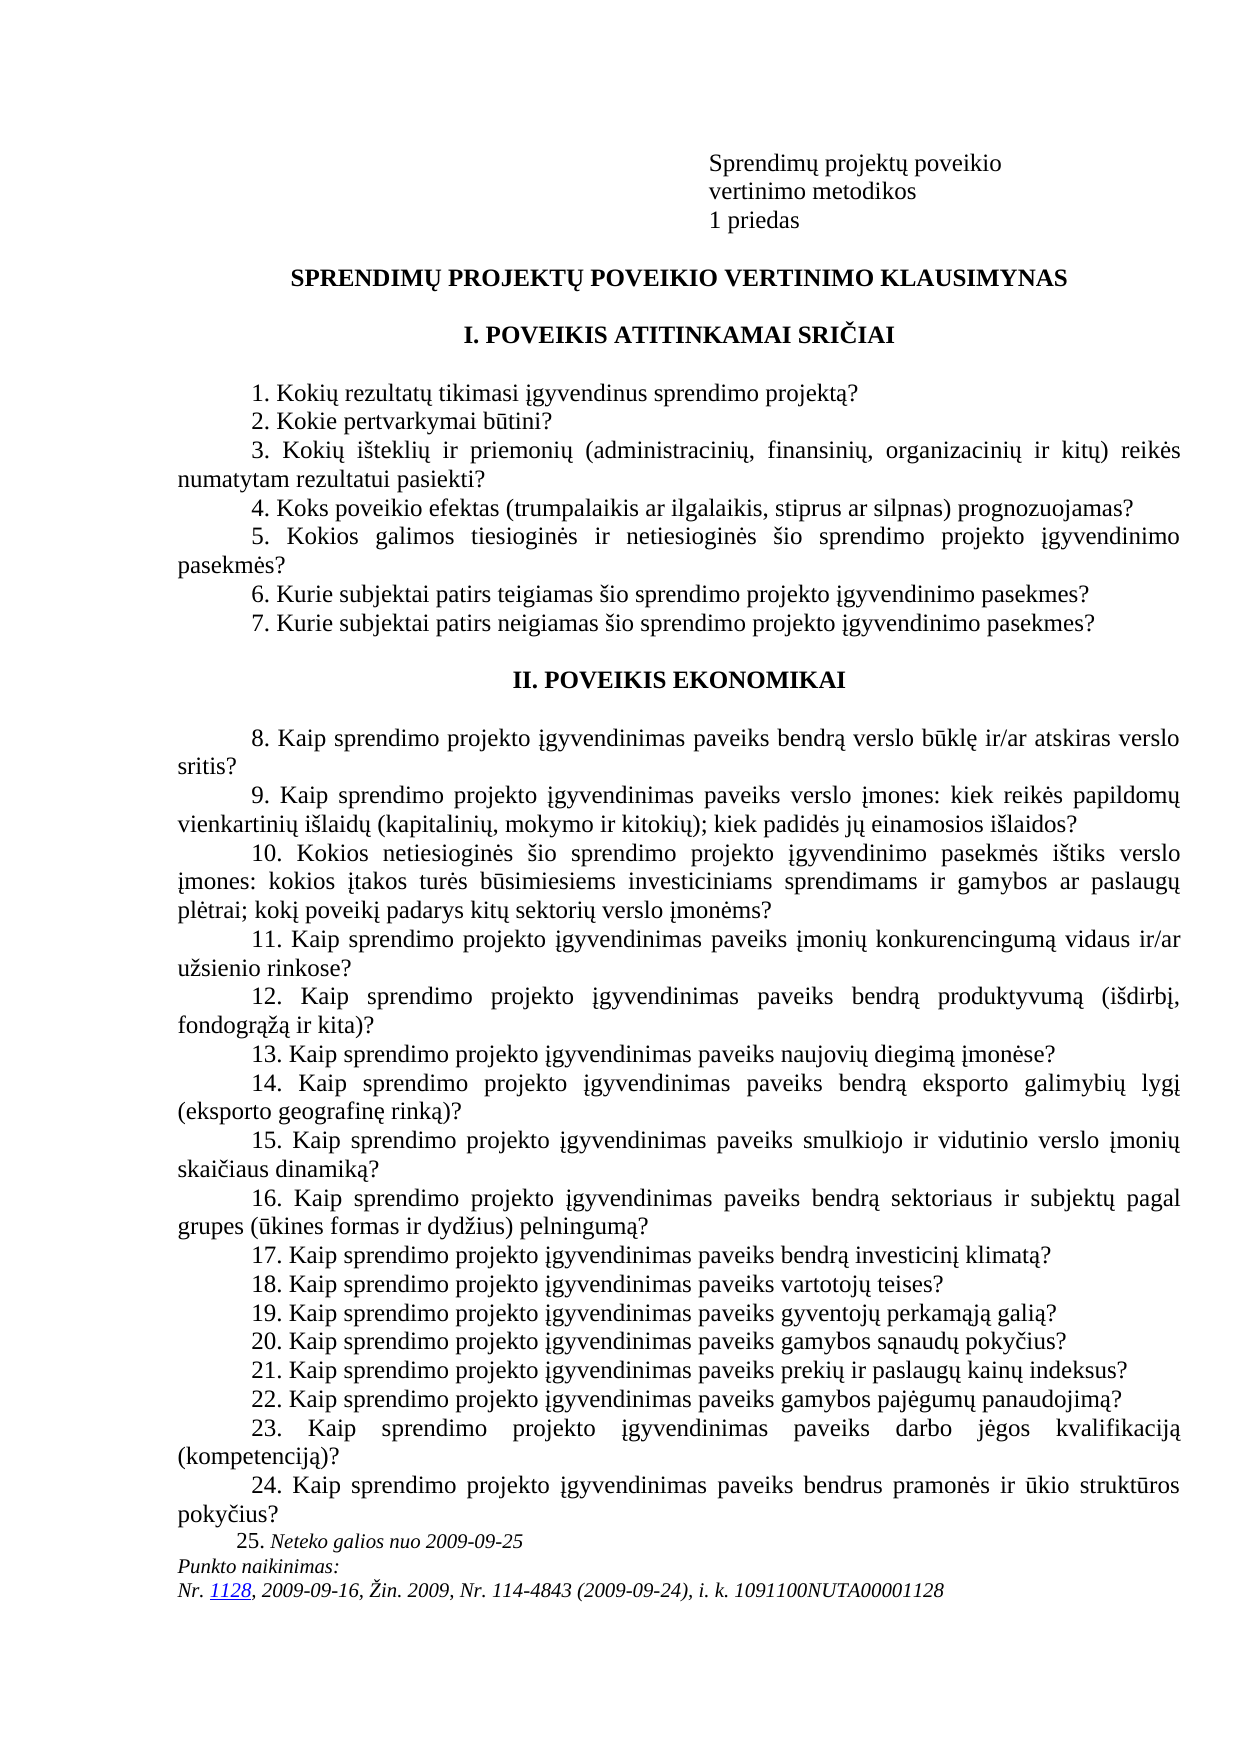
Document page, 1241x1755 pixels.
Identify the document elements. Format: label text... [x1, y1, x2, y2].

text II. POVEIKIS EKONOMIKAI [177, 665, 1181, 694]
text 5. Kokios galimos tiesioginės ir netiesioginės šio sprendimo projekto įgyvendinimo pasekmės? [177, 521, 1181, 579]
text 1 priedas [177, 205, 1181, 234]
text 20. Kaip sprendimo projekto įgyvendinimas paveiks gamybos sąnaudų pokyčius? [177, 1326, 1181, 1355]
text 15. Kaip sprendimo projekto įgyvendinimas paveiks smulkiojo ir vidutinio verslo įmonių skaičiaus dinamiką? [177, 1125, 1181, 1183]
text Sprendimų projektų poveikio [177, 148, 1181, 176]
text 24. Kaip sprendimo projekto įgyvendinimas paveiks bendrus pramonės ir ūkio struktūros pokyčius? [177, 1470, 1181, 1528]
text 1. Kokių rezultatų tikimasi įgyvendinus sprendimo projektą? [177, 378, 1181, 406]
text 22. Kaip sprendimo projekto įgyvendinimas paveiks gamybos pajėgumų panaudojimą? [177, 1384, 1181, 1413]
text 3. Kokių išteklių ir priemonių (administracinių, finansinių, organizacinių ir kitų) reikės numatytam rezultatui pasiekti? [177, 435, 1181, 493]
text Nr. 1128, 2009-09-16, Žin. 2009, Nr. 114-4843 (2009-09-24), i. k. 1091100NUTA00001128 [177, 1578, 1181, 1602]
text 10. Kokios netiesioginės šio sprendimo projekto įgyvendinimo pasekmės ištiks verslo įmones: kokios įtakos turės būsimiesiems investiciniams sprendimams ir gamybos ar paslaugų plėtrai; kokį poveikį padarys kitų sektorių verslo įmonėms? [177, 838, 1181, 924]
text 13. Kaip sprendimo projekto įgyvendinimas paveiks naujovių diegimą įmonėse? [177, 1039, 1181, 1068]
text vertinimo metodikos [177, 176, 1181, 205]
text I. POVEIKIS ATITINKAMAI SRIČIAI [177, 320, 1181, 349]
text 18. Kaip sprendimo projekto įgyvendinimas paveiks vartotojų teises? [177, 1269, 1181, 1298]
text 9. Kaip sprendimo projekto įgyvendinimas paveiks verslo įmones: kiek reikės papildomų vienkartinių išlaidų (kapitalinių, mokymo ir kitokių); kiek padidės jų einamosios išlaidos? [177, 780, 1181, 838]
text 21. Kaip sprendimo projekto įgyvendinimas paveiks prekių ir paslaugų kainų indeksus? [177, 1355, 1181, 1384]
text 7. Kurie subjektai patirs neigiamas šio sprendimo projekto įgyvendinimo pasekmes? [177, 608, 1181, 636]
text 12. Kaip sprendimo projekto įgyvendinimas paveiks bendrą produktyvumą (išdirbį, fondogrąžą ir kita)? [177, 981, 1181, 1039]
text 25. Neteko galios nuo 2009-09-25 [177, 1528, 1181, 1554]
text 8. Kaip sprendimo projekto įgyvendinimas paveiks bendrą verslo būklę ir/ar atskiras verslo sritis? [177, 723, 1181, 780]
text 6. Kurie subjektai patirs teigiamas šio sprendimo projekto įgyvendinimo pasekmes? [177, 579, 1181, 608]
text 11. Kaip sprendimo projekto įgyvendinimas paveiks įmonių konkurencingumą vidaus ir/ar užsienio rinkose? [177, 924, 1181, 981]
text 19. Kaip sprendimo projekto įgyvendinimas paveiks gyventojų perkamąją galią? [177, 1298, 1181, 1326]
text SPRENDIMŲ PROJEKTŲ POVEIKIO VERTINIMO KLAUSIMYNAS [177, 263, 1181, 291]
text 17. Kaip sprendimo projekto įgyvendinimas paveiks bendrą investicinį klimatą? [177, 1240, 1181, 1269]
text 14. Kaip sprendimo projekto įgyvendinimas paveiks bendrą eksporto galimybių lygį (eksporto geografinę rinką)? [177, 1068, 1181, 1125]
text 2. Kokie pertvarkymai būtini? [177, 406, 1181, 435]
text 4. Koks poveikio efektas (trumpalaikis ar ilgalaikis, stiprus ar silpnas) prognozuojamas? [177, 493, 1181, 521]
text 16. Kaip sprendimo projekto įgyvendinimas paveiks bendrą sektoriaus ir subjektų pagal grupes (ūkines formas ir dydžius) pelningumą? [177, 1183, 1181, 1240]
text Punkto naikinimas: [177, 1554, 1181, 1578]
text 23. Kaip sprendimo projekto įgyvendinimas paveiks darbo jėgos kvalifikaciją (kompetenciją)? [177, 1413, 1181, 1470]
